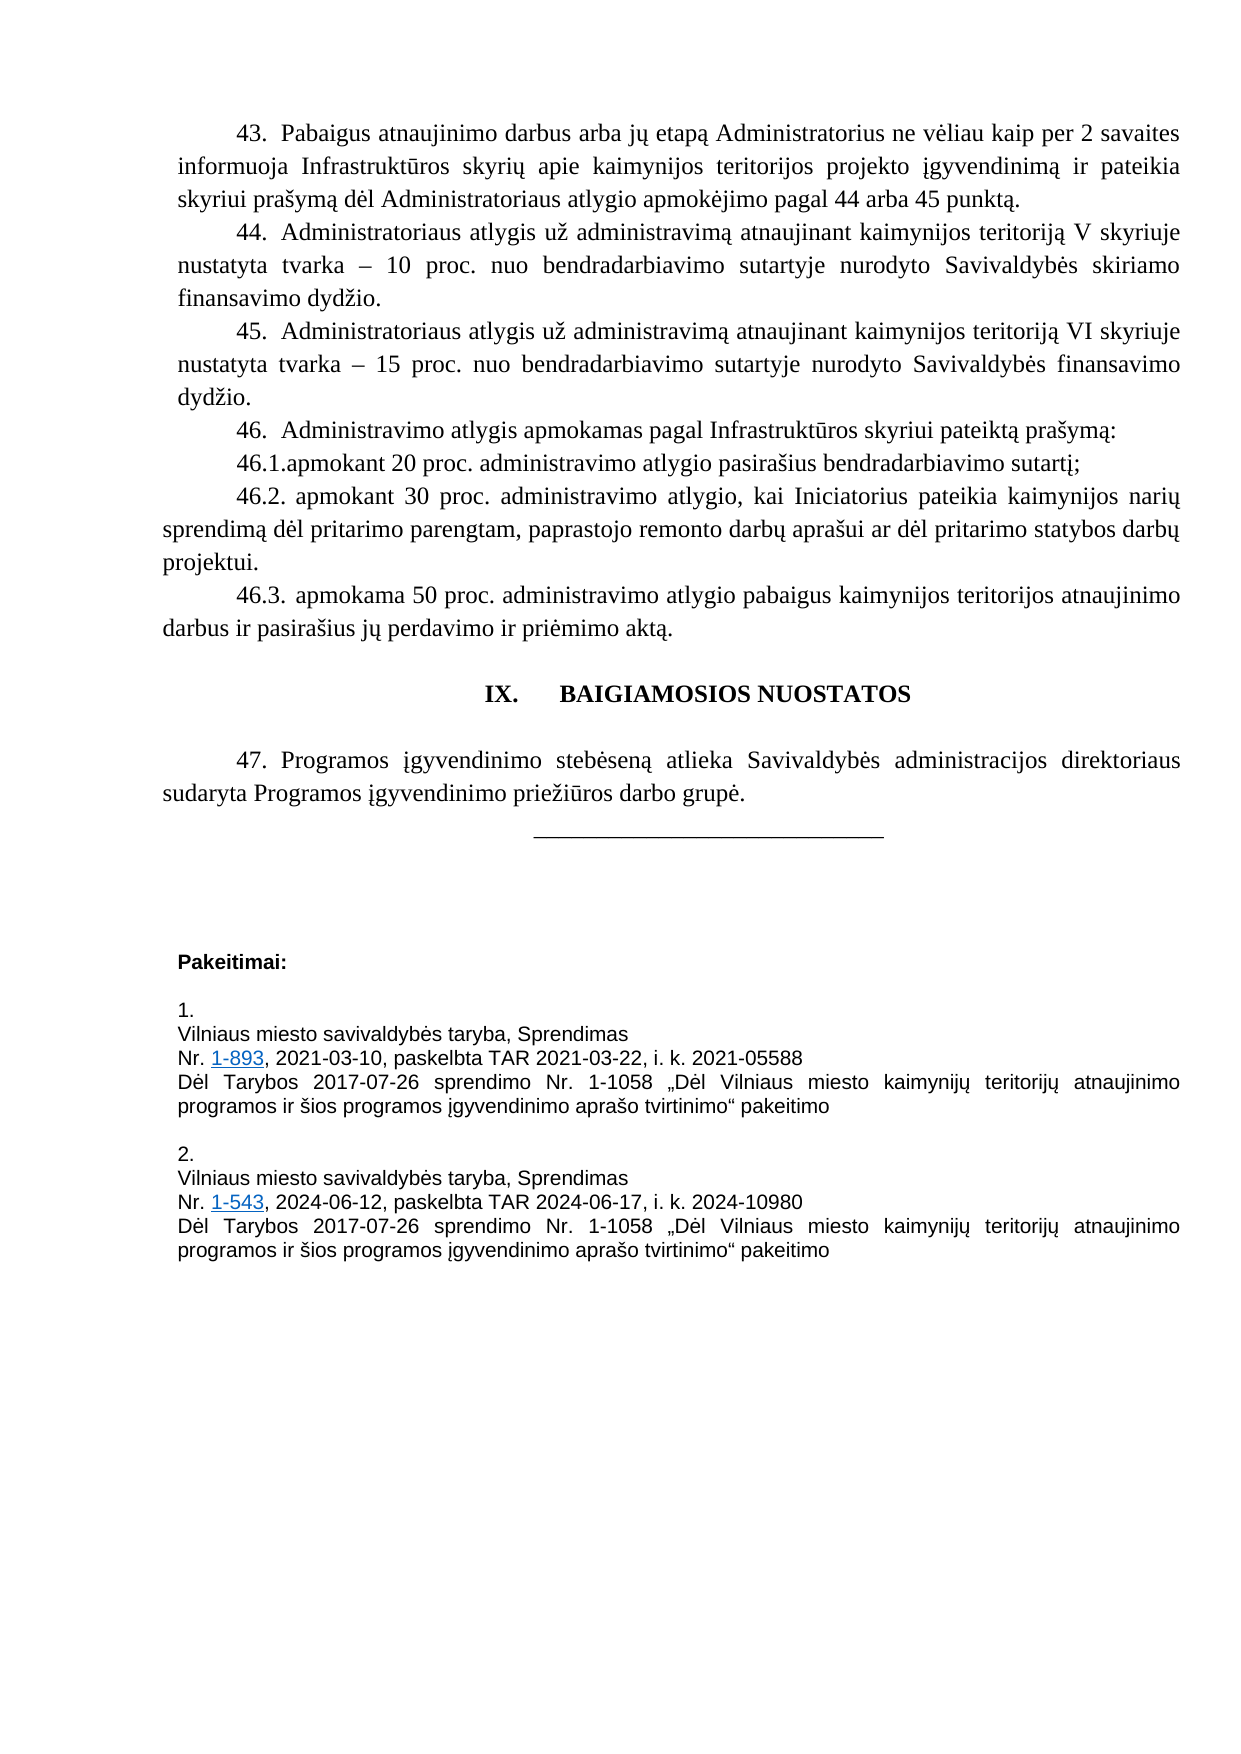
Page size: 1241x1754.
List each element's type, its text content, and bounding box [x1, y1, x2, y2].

text Dėl Tarybos 2017-07-26 sprendimo Nr. 1-1058 „Dėl Vilniaus miesto kaimynijų teritorijų atnaujinimo programos ir šios programos įgyvendinimo aprašo tvirtinimo“ pakeitimo [177, 1213, 1181, 1261]
text 2. [177, 1142, 1181, 1166]
text 46.2. apmokant 30 proc. administravimo atlygio, kai Iniciatorius pateikia kaimynijos narių sprendimą dėl pritarimo parengtam, paprastojo remonto darbų aprašui ar dėl pritarimo statybos darbų projektui. [162, 481, 1181, 576]
text ____________________________ [236, 812, 1181, 840]
text 1. [177, 998, 1181, 1022]
text 47. Programos įgyvendinimo stebėseną atlieka Savivaldybės administracijos direktoriaus sudaryta Programos įgyvendinimo priežiūros darbo grupė. [162, 746, 1181, 807]
text Nr. 1-893, 2021-03-10, paskelbta TAR 2021-03-22, i. k. 2021-05588 [177, 1046, 1181, 1070]
text Dėl Tarybos 2017-07-26 sprendimo Nr. 1-1058 „Dėl Vilniaus miesto kaimynijų teritorijų atnaujinimo programos ir šios programos įgyvendinimo aprašo tvirtinimo“ pakeitimo [177, 1070, 1181, 1118]
text Vilniaus miesto savivaldybės taryba, Sprendimas [177, 1166, 1181, 1189]
text Vilniaus miesto savivaldybės taryba, Sprendimas [177, 1022, 1181, 1046]
text Pakeitimai: [177, 950, 1181, 974]
text Nr. 1-543, 2024-06-12, paskelbta TAR 2024-06-17, i. k. 2024-10980 [177, 1189, 1181, 1213]
text 43. Pabaigus atnaujinimo darbus arba jų etapą Administratorius ne vėliau kaip per 2 savaites informuoja Infrastruktūros skyrių apie kaimynijos teritorijos projekto įgyvendinimą ir pateikia skyriui prašymą dėl Administratoriaus atlygio apmokėjimo pagal 44 arba 45 punktą. [177, 118, 1181, 213]
text IX. BAIGIAMOSIOS NUOSTATOS [215, 679, 1181, 708]
text 46.1. apmokant 20 proc. administravimo atlygio pasirašius bendradarbiavimo sutartį; [177, 448, 1181, 477]
text 46. Administravimo atlygis apmokamas pagal Infrastruktūros skyriui pateiktą prašymą: [177, 415, 1181, 444]
text 44. Administratoriaus atlygis už administravimą atnaujinant kaimynijos teritoriją V skyriuje nustatyta tvarka – 10 proc. nuo bendradarbiavimo sutartyje nurodyto Savivaldybės skiriamo finansavimo dydžio. [177, 217, 1181, 312]
text 46.3. apmokama 50 proc. administravimo atlygio pabaigus kaimynijos teritorijos atnaujinimo darbus ir pasirašius jų perdavimo ir priėmimo aktą. [162, 580, 1181, 642]
text 45. Administratoriaus atlygis už administravimą atnaujinant kaimynijos teritoriją VI skyriuje nustatyta tvarka – 15 proc. nuo bendradarbiavimo sutartyje nurodyto Savivaldybės finansavimo dydžio. [177, 316, 1181, 411]
